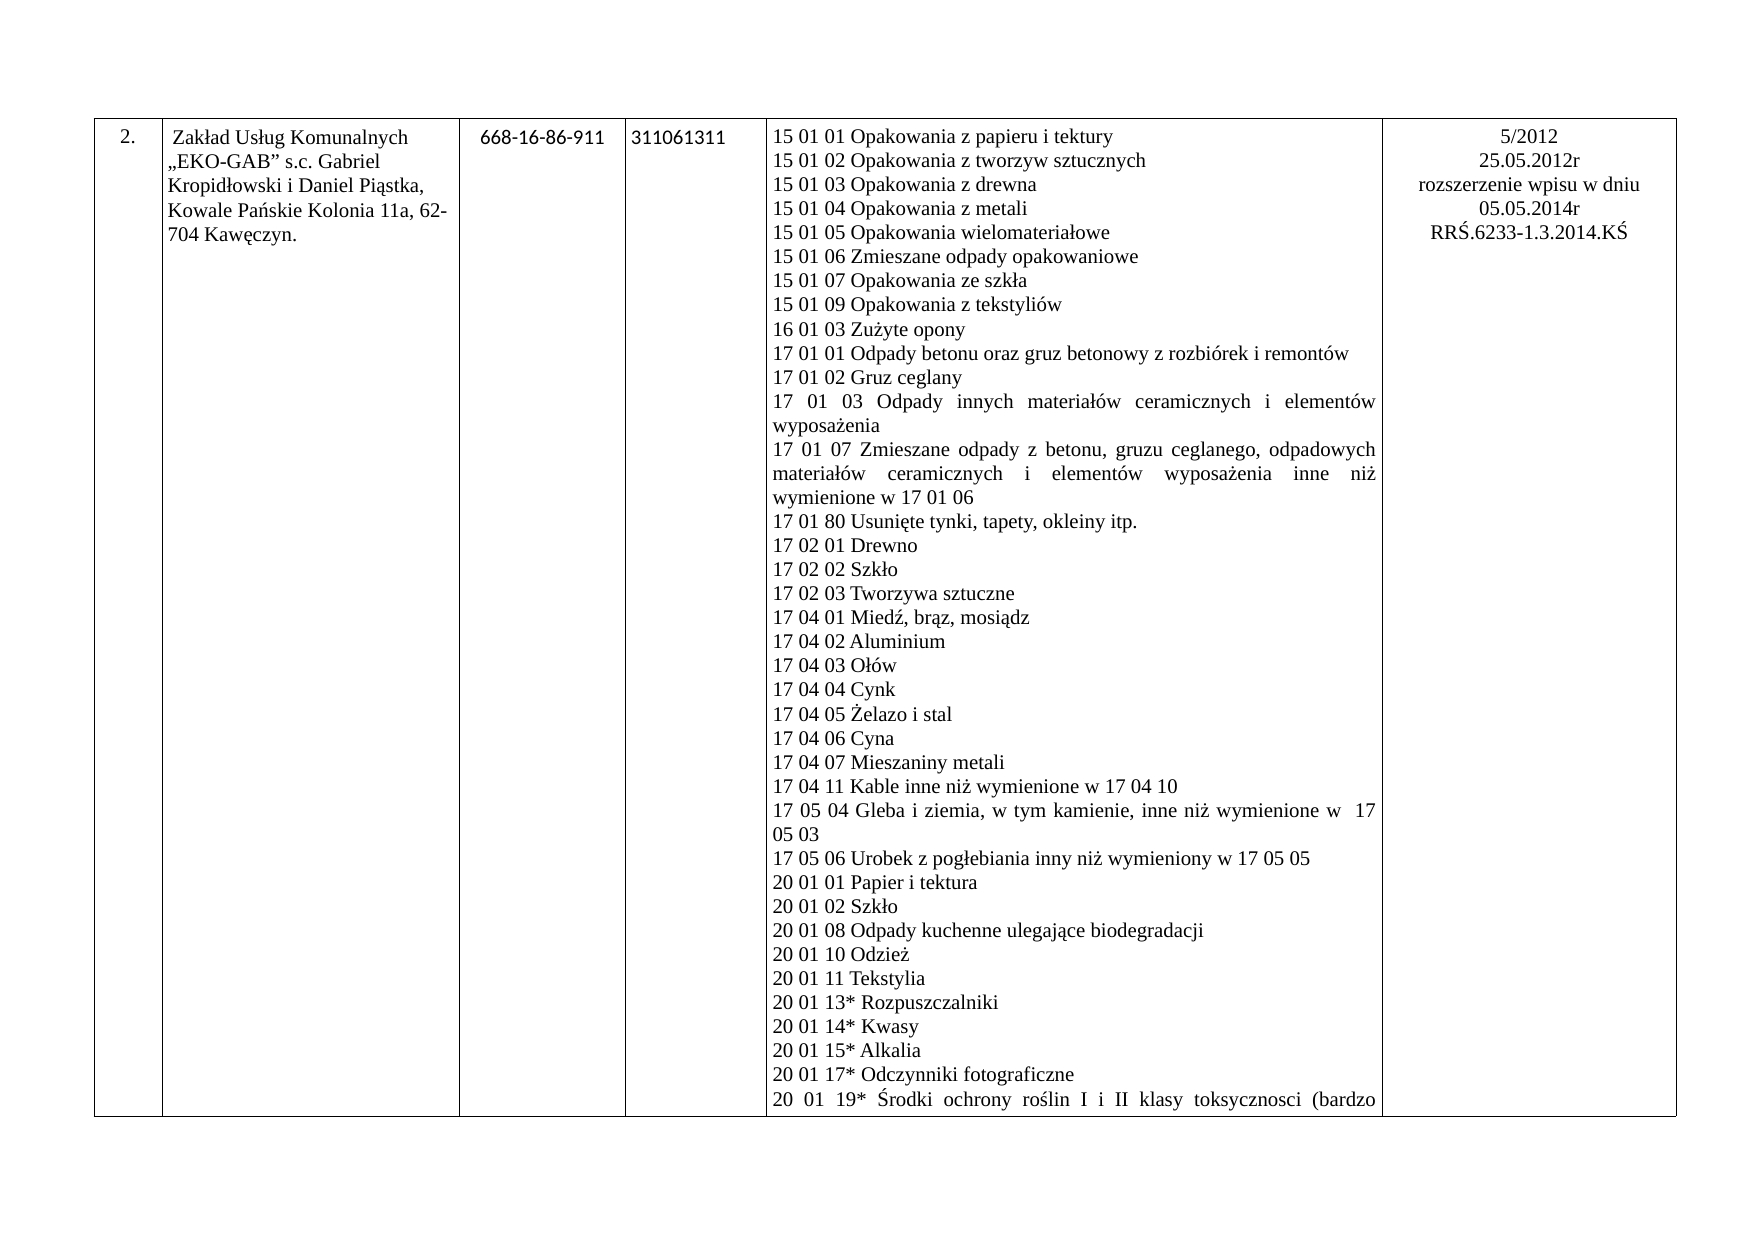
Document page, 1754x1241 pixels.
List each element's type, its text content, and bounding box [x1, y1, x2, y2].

table_cell 5/2012 25.05.2012r rozszerzenie wpisu w dniu 05.05.2014r RRŚ.6233-1.3.2014.KŚ [1383, 119, 1676, 1116]
table_cell 2. [95, 119, 162, 1116]
table_cell 668-16-86-911 [460, 119, 625, 1116]
table_cell 311061311 [626, 119, 766, 1116]
table_cell Zakład Usług Komunalnych „EKO-GAB” s.c. Gabriel Kropidłowski i Daniel Piąstka, Kowale Pańskie Kolonia 11a, 62-704 Kawęczyn. [163, 119, 459, 1116]
table_cell 15 01 01 Opakowania z papieru i tektury 15 01 02 Opakowania z tworzyw sztucznych 15 01 03 Opakowania z drewna 15 01 04 Opakowania z metali 15 01 05 Opakowania wielomateriałowe 15 01 06 Zmieszane odpady opakowaniowe 15 01 07 Opakowania ze szkła 15 01 09 Opakowania z tekstyliów 16 01 03 Zużyte opony 17 01 01 Odpady betonu oraz gruz betonowy z rozbiórek i remontów 17 01 02 Gruz ceglany 17 01 03 Odpady innych materiałów ceramicznych i elementów wyposażenia 17 01 07 Zmieszane odpady z betonu, gruzu ceglanego, odpadowych materiałów ceramicznych i elementów wyposażenia inne niż wymienione w 17 01 06 17 01 80 Usunięte tynki, tapety, okleiny itp. 17 02 01 Drewno 17 02 02 Szkło 17 02 03 Tworzywa sztuczne 17 04 01 Miedź, brąz, mosiądz 17 04 02 Aluminium 17 04 03 Ołów 17 04 04 Cynk 17 04 05 Żelazo i stal 17 04 06 Cyna 17 04 07 Mieszaniny metali 17 04 11 Kable inne niż wymienione w 17 04 10 17 05 04 Gleba i ziemia, w tym kamienie, inne niż wymienione w 17 05 03 17 05 06 Urobek z pogłebiania inny niż wymieniony w 17 05 05 20 01 01 Papier i tektura 20 01 02 Szkło 20 01 08 Odpady kuchenne ulegające biodegradacji 20 01 10 Odzież 20 01 11 Tekstylia 20 01 13* Rozpuszczalniki 20 01 14* Kwasy 20 01 15* Alkalia 20 01 17* Odczynniki fotograficzne 20 01 19* Środki ochrony roślin I i II klasy toksycznosci (bardzo [767, 119, 1382, 1116]
